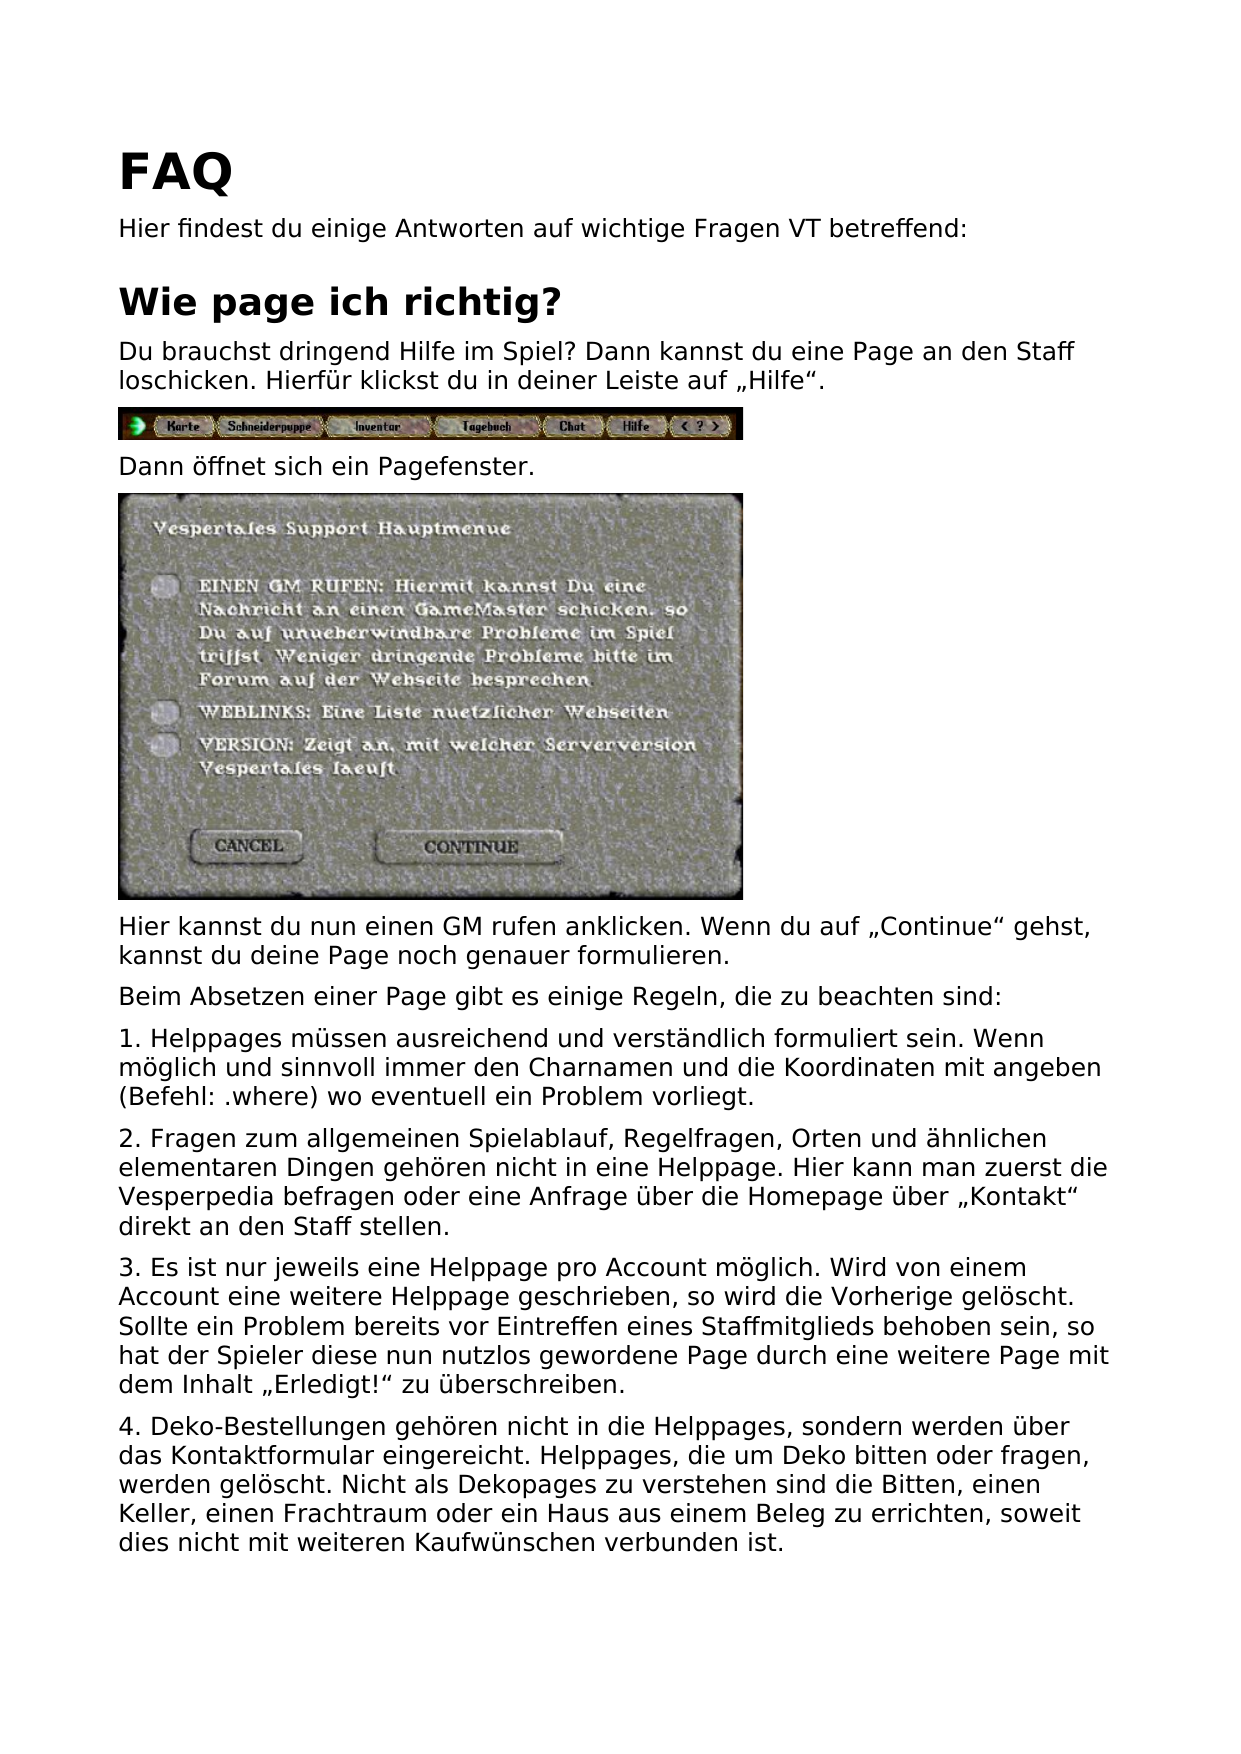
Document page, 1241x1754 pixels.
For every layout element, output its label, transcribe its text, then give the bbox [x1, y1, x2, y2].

text Dann öffnet sich ein Pagefenster. [118, 452, 1122, 481]
subtitle Wie page ich richtig? [118, 281, 1122, 324]
text 2. Fragen zum allgemeinen Spielablauf, Regelfragen, Orten und ähnlichen elementaren Dingen gehören nicht in eine Helppage. Hier kann man zuerst die Vesperpedia befragen oder eine Anfrage über die Homepage über „Kontakt“ direkt an den Staff stellen. [118, 1124, 1122, 1241]
text Hier findest du einige Antworten auf wichtige Fragen VT betreffend: [118, 214, 1122, 243]
text 3. Es ist nur jeweils eine Helppage pro Account möglich. Wird von einem Account eine weitere Helppage geschrieben, so wird die Vorherige gelöscht. Sollte ein Problem bereits vor Eintreffen eines Staffmitglieds behoben sein, so hat der Spieler diese nun nutzlos gewordene Page durch eine weitere Page mit dem Inhalt „Erledigt!“ zu überschreiben. [118, 1253, 1122, 1399]
picture [118, 493, 744, 900]
text Beim Absetzen einer Page gibt es einige Regeln, die zu beachten sind: [118, 983, 1122, 1012]
text Du brauchst dringend Hilfe im Spiel? Dann kannst du eine Page an den Staff loschicken. Hierfür klickst du in deiner Leiste auf „Hilfe“. [118, 337, 1122, 395]
picture [118, 407, 744, 440]
subtitle FAQ [118, 143, 1122, 201]
text 1. Helppages müssen ausreichend und verständlich formuliert sein. Wenn möglich und sinnvoll immer den Charnamen und die Koordinaten mit angeben (Befehl: .where) wo eventuell ein Problem vorliegt. [118, 1024, 1122, 1112]
text 4. Deko-Bestellungen gehören nicht in die Helppages, sondern werden über das Kontaktformular eingereicht. Helppages, die um Deko bitten oder fragen, werden gelöscht. Nicht als Dekopages zu verstehen sind die Bitten, einen Keller, einen Frachtraum oder ein Haus aus einem Beleg zu errichten, soweit dies nicht mit weiteren Kaufwünschen verbunden ist. [118, 1412, 1122, 1558]
text Hier kannst du nun einen GM rufen anklicken. Wenn du auf „Continue“ gehst, kannst du deine Page noch genauer formulieren. [118, 912, 1122, 970]
